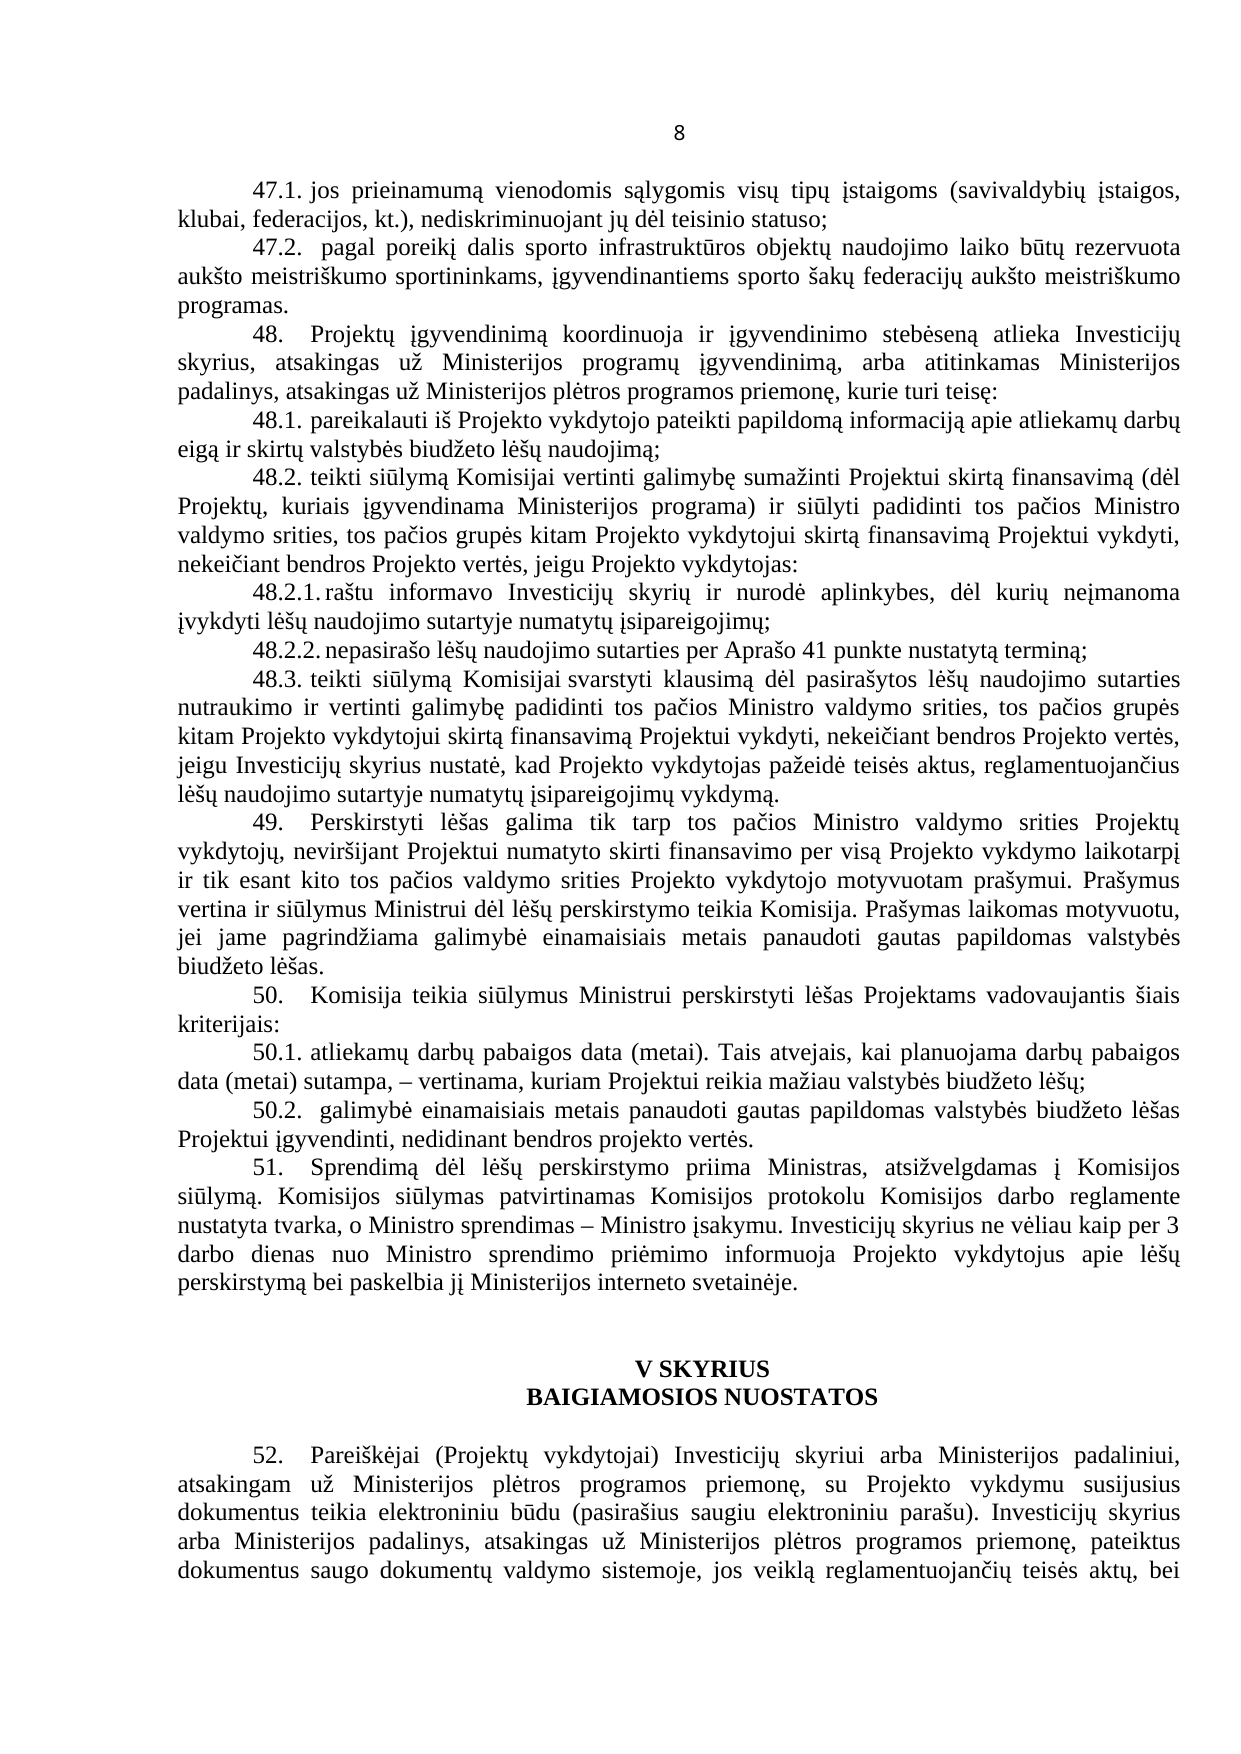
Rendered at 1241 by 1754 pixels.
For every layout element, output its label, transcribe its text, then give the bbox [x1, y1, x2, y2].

text 48.2.2. nepasirašo lėšų naudojimo sutarties per Aprašo 41 punkte nustatytą terminą; [177, 635, 1181, 664]
text 50.2. galimybė einamaisiais metais panaudoti gautas papildomas valstybės biudžeto lėšas Projektui įgyvendinti, nedidinant bendros projekto vertės. [177, 1095, 1181, 1152]
text 48.2. teikti siūlymą Komisijai vertinti galimybę sumažinti Projektui skirtą finansavimą (dėl Projektų, kuriais įgyvendinama Ministerijos programa) ir siūlyti padidinti tos pačios Ministro valdymo srities, tos pačios grupės kitam Projekto vykdytojui skirtą finansavimą Projektui vykdyti, nekeičiant bendros Projekto vertės, jeigu Projekto vykdytojas: [177, 462, 1181, 577]
text 52. Pareiškėjai (Projektų vykdytojai) Investicijų skyriui arba Ministerijos padaliniui, atsakingam už Ministerijos plėtros programos priemonę, su Projekto vykdymu susijusius dokumentus teikia elektroniniu būdu (pasirašius saugiu elektroniniu parašu). Investicijų skyrius arba Ministerijos padalinys, atsakingas už Ministerijos plėtros programos priemonę, pateiktus dokumentus saugo dokumentų valdymo sistemoje, jos veiklą reglamentuojančių teisės aktų, bei [177, 1440, 1181, 1584]
text 48.3. teikti siūlymą Komisijai svarstyti klausimą dėl pasirašytos lėšų naudojimo sutarties nutraukimo ir vertinti galimybę padidinti tos pačios Ministro valdymo srities, tos pačios grupės kitam Projekto vykdytojui skirtą finansavimą Projektui vykdyti, nekeičiant bendros Projekto vertės, jeigu Investicijų skyrius nustatė, kad Projekto vykdytojas pažeidė teisės aktus, reglamentuojančius lėšų naudojimo sutartyje numatytų įsipareigojimų vykdymą. [177, 664, 1181, 807]
text BAIGIAMOSIOS NUOSTATOS [177, 1382, 1158, 1411]
text 48.2.1. raštu informavo Investicijų skyrių ir nurodė aplinkybes, dėl kurių neįmanoma įvykdyti lėšų naudojimo sutartyje numatytų įsipareigojimų; [177, 577, 1181, 635]
text 48. Projektų įgyvendinimą koordinuoja ir įgyvendinimo stebėseną atlieka Investicijų skyrius, atsakingas už Ministerijos programų įgyvendinimą, arba atitinkamas Ministerijos padalinys, atsakingas už Ministerijos plėtros programos priemonę, kurie turi teisę: [177, 319, 1181, 405]
text 50. Komisija teikia siūlymus Ministrui perskirstyti lėšas Projektams vadovaujantis šiais kriterijais: [177, 980, 1181, 1037]
text 51. Sprendimą dėl lėšų perskirstymo priima Ministras, atsižvelgdamas į Komisijos siūlymą. Komisijos siūlymas patvirtinamas Komisijos protokolu Komisijos darbo reglamente nustatyta tvarka, o Ministro sprendimas – Ministro įsakymu. Investicijų skyrius ne vėliau kaip per 3 darbo dienas nuo Ministro sprendimo priėmimo informuoja Projekto vykdytojus apie lėšų perskirstymą bei paskelbia jį Ministerijos interneto svetainėje. [177, 1152, 1181, 1296]
text 50.1. atliekamų darbų pabaigos data (metai). Tais atvejais, kai planuojama darbų pabaigos data (metai) sutampa, – vertinama, kuriam Projektui reikia mažiau valstybės biudžeto lėšų; [177, 1037, 1181, 1095]
text 47.2. pagal poreikį dalis sporto infrastruktūros objektų naudojimo laiko būtų rezervuota aukšto meistriškumo sportininkams, įgyvendinantiems sporto šakų federacijų aukšto meistriškumo programas. [177, 232, 1181, 319]
text V SKYRIUS [177, 1354, 1158, 1382]
text 47.1. jos prieinamumą vienodomis sąlygomis visų tipų įstaigoms (savivaldybių įstaigos, klubai, federacijos, kt.), nediskriminuojant jų dėl teisinio statuso; [177, 175, 1181, 232]
text 48.1. pareikalauti iš Projekto vykdytojo pateikti papildomą informaciją apie atliekamų darbų eigą ir skirtų valstybės biudžeto lėšų naudojimą; [177, 405, 1181, 462]
text 49. Perskirstyti lėšas galima tik tarp tos pačios Ministro valdymo srities Projektų vykdytojų, neviršijant Projektui numatyto skirti finansavimo per visą Projekto vykdymo laikotarpį ir tik esant kito tos pačios valdymo srities Projekto vykdytojo motyvuotam prašymui. Prašymus vertina ir siūlymus Ministrui dėl lėšų perskirstymo teikia Komisija. Prašymas laikomas motyvuotu, jei jame pagrindžiama galimybė einamaisiais metais panaudoti gautas papildomas valstybės biudžeto lėšas. [177, 807, 1181, 980]
